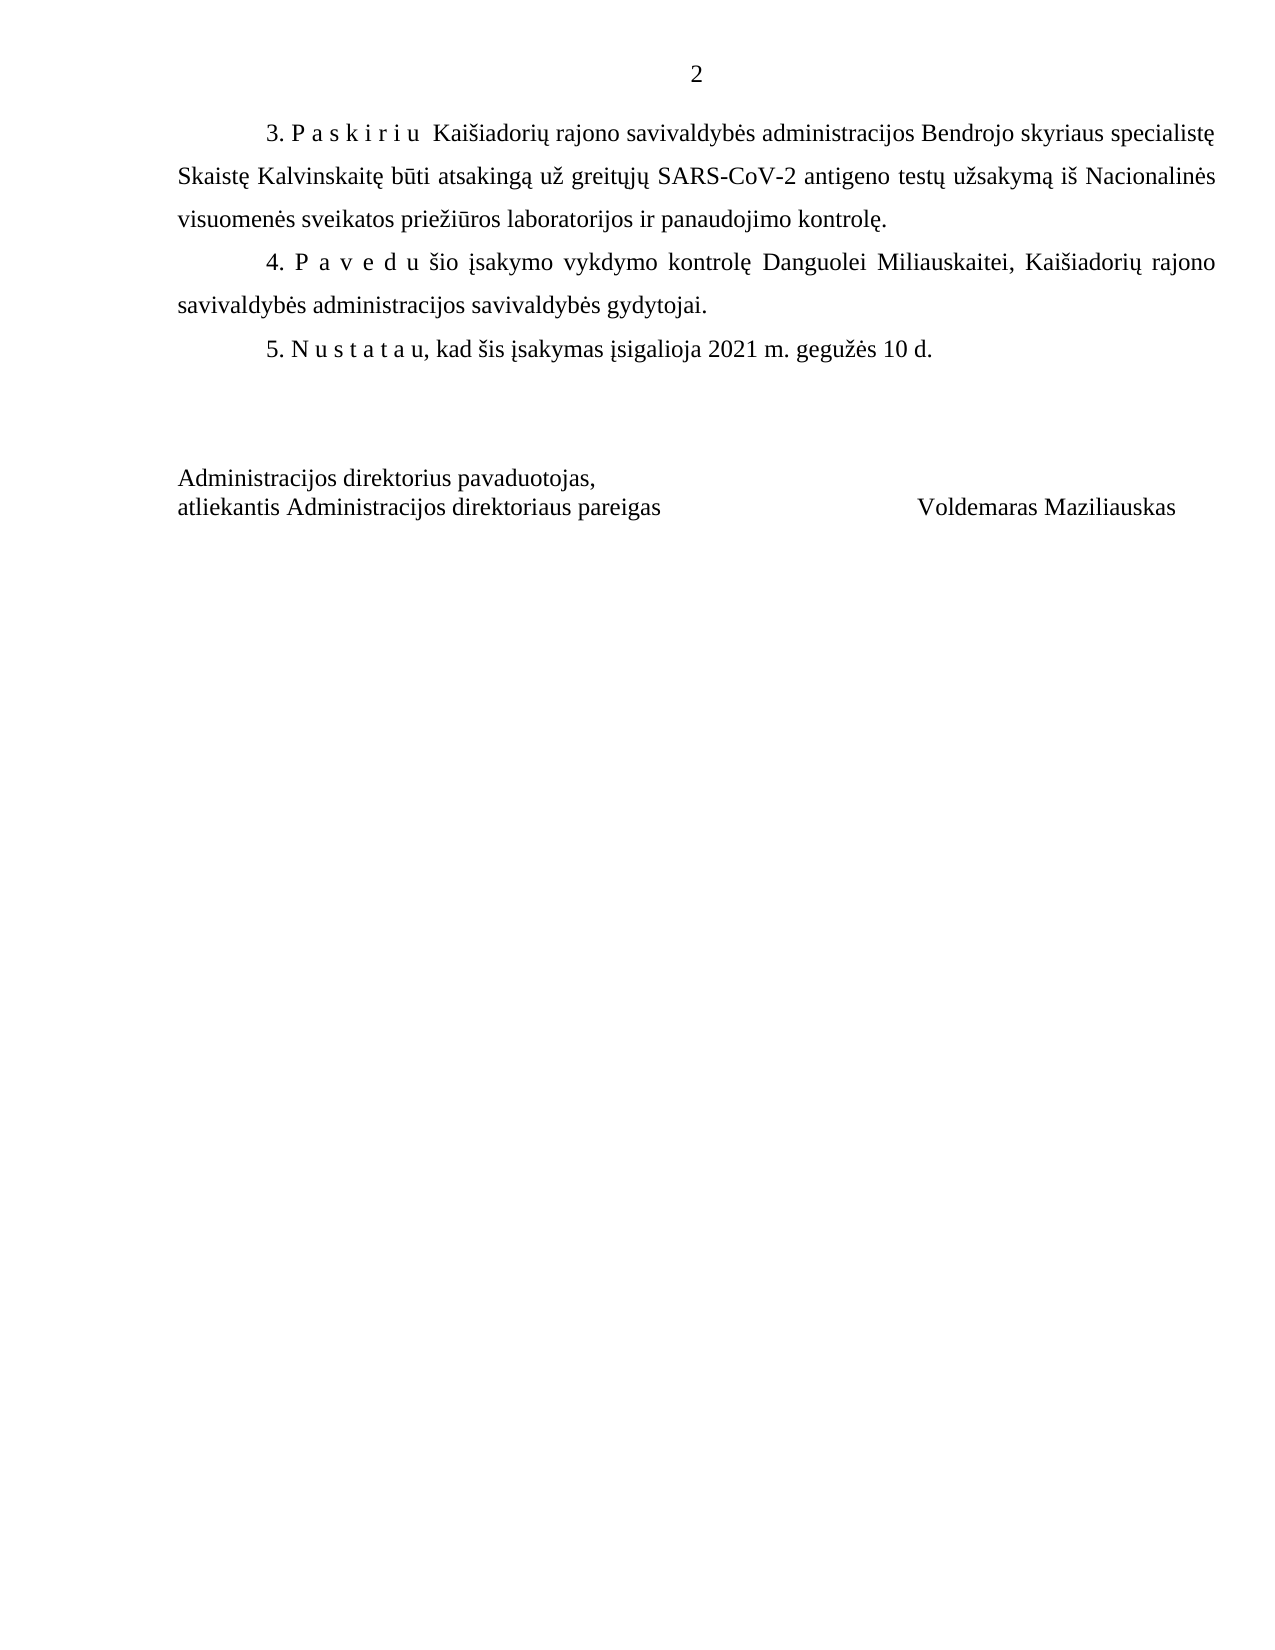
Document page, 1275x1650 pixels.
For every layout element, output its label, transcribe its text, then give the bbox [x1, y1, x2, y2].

text 5. N u s t a t a u, kad šis įsakymas įsigalioja 2021 m. gegužės 10 d. [177, 334, 1216, 362]
text Administracijos direktorius pavaduotojas, [177, 463, 1216, 492]
text 4. P a v e d u šio įsakymo vykdymo kontrolę Danguolei Miliauskaitei, Kaišiadorių rajono savivaldybės administracijos savivaldybės gydytojai. [177, 247, 1216, 319]
text 3. P a s k i r i u Kaišiadorių rajono savivaldybės administracijos Bendrojo skyriaus specialistę Skaistę Kalvinskaitę būti atsakingą už greitųjų SARS-CoV-2 antigeno testų užsakymą iš Nacionalinės visuomenės sveikatos priežiūros laboratorijos ir panaudojimo kontrolę. [177, 118, 1216, 233]
text atliekantis Administracijos direktoriaus pareigas Voldemaras Maziliauskas [177, 492, 1216, 521]
